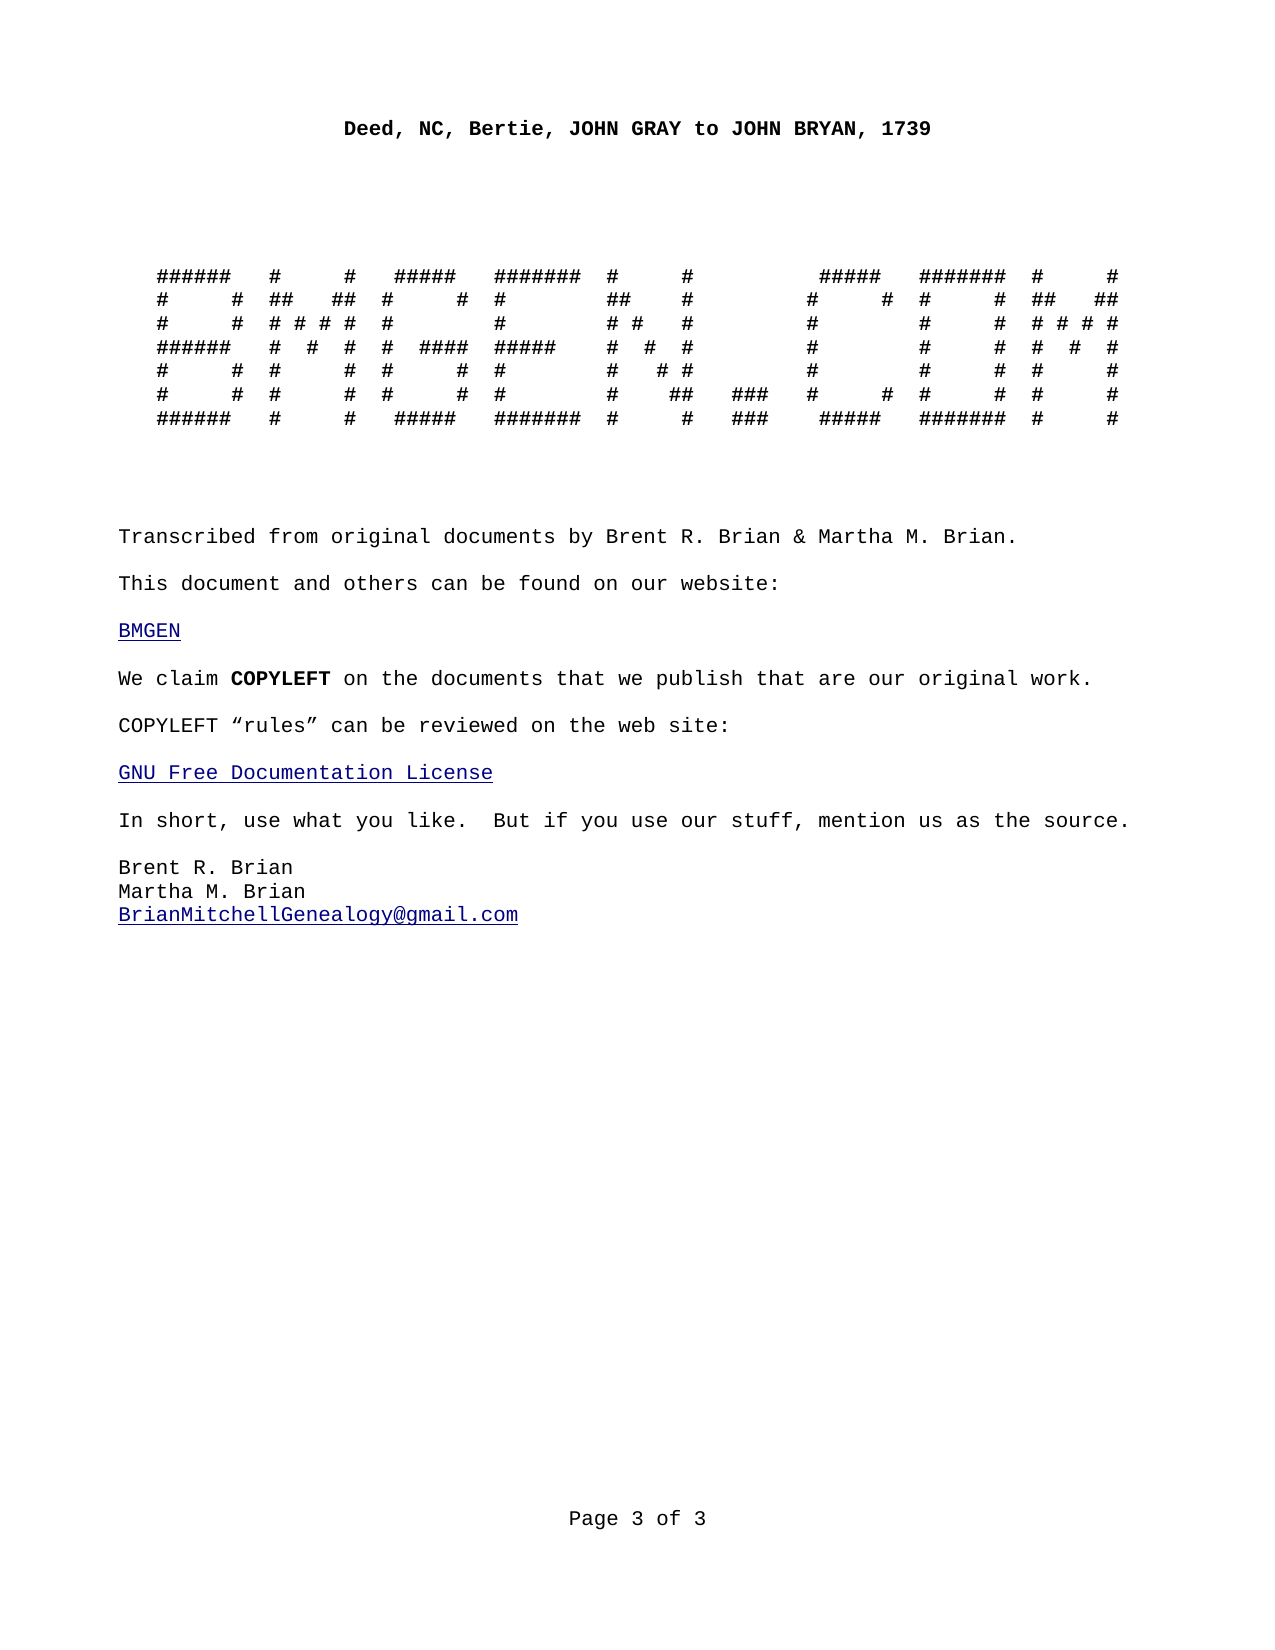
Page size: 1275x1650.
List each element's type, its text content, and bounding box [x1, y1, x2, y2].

text ###### # # ##### ####### # # ##### ####### # # [118, 266, 1157, 289]
text COPYLEFT “rules” can be reviewed on the web site: [118, 715, 1157, 739]
text ###### # # ##### ####### # # ### ##### ####### # # [118, 408, 1157, 431]
text Martha M. Brian [118, 881, 1157, 904]
text BrianMitchellGenealogy@gmail.com [118, 904, 1157, 928]
text In short, use what you like. But if you use our stuff, mention us as the source. [118, 810, 1157, 833]
text # # # # # # # # # # # # # # # [118, 360, 1157, 384]
text # # ## ## # # # ## # # # # # ## ## [118, 289, 1157, 313]
text We claim COPYLEFT on the documents that we publish that are our original work. [118, 668, 1157, 691]
text # # # # # # # # ## ### # # # # # # [118, 384, 1157, 408]
text GNU Free Documentation License [118, 762, 1157, 786]
text BMGEN [118, 621, 1157, 644]
text Transcribed from original documents by Brent R. Brian & Martha M. Brian. [118, 526, 1157, 549]
text Brent R. Brian [118, 857, 1157, 881]
text ###### # # # # #### ##### # # # # # # # # # [118, 337, 1157, 360]
text # # # # # # # # # # # # # # # # # # [118, 313, 1157, 337]
text This document and others can be found on our website: [118, 573, 1157, 597]
